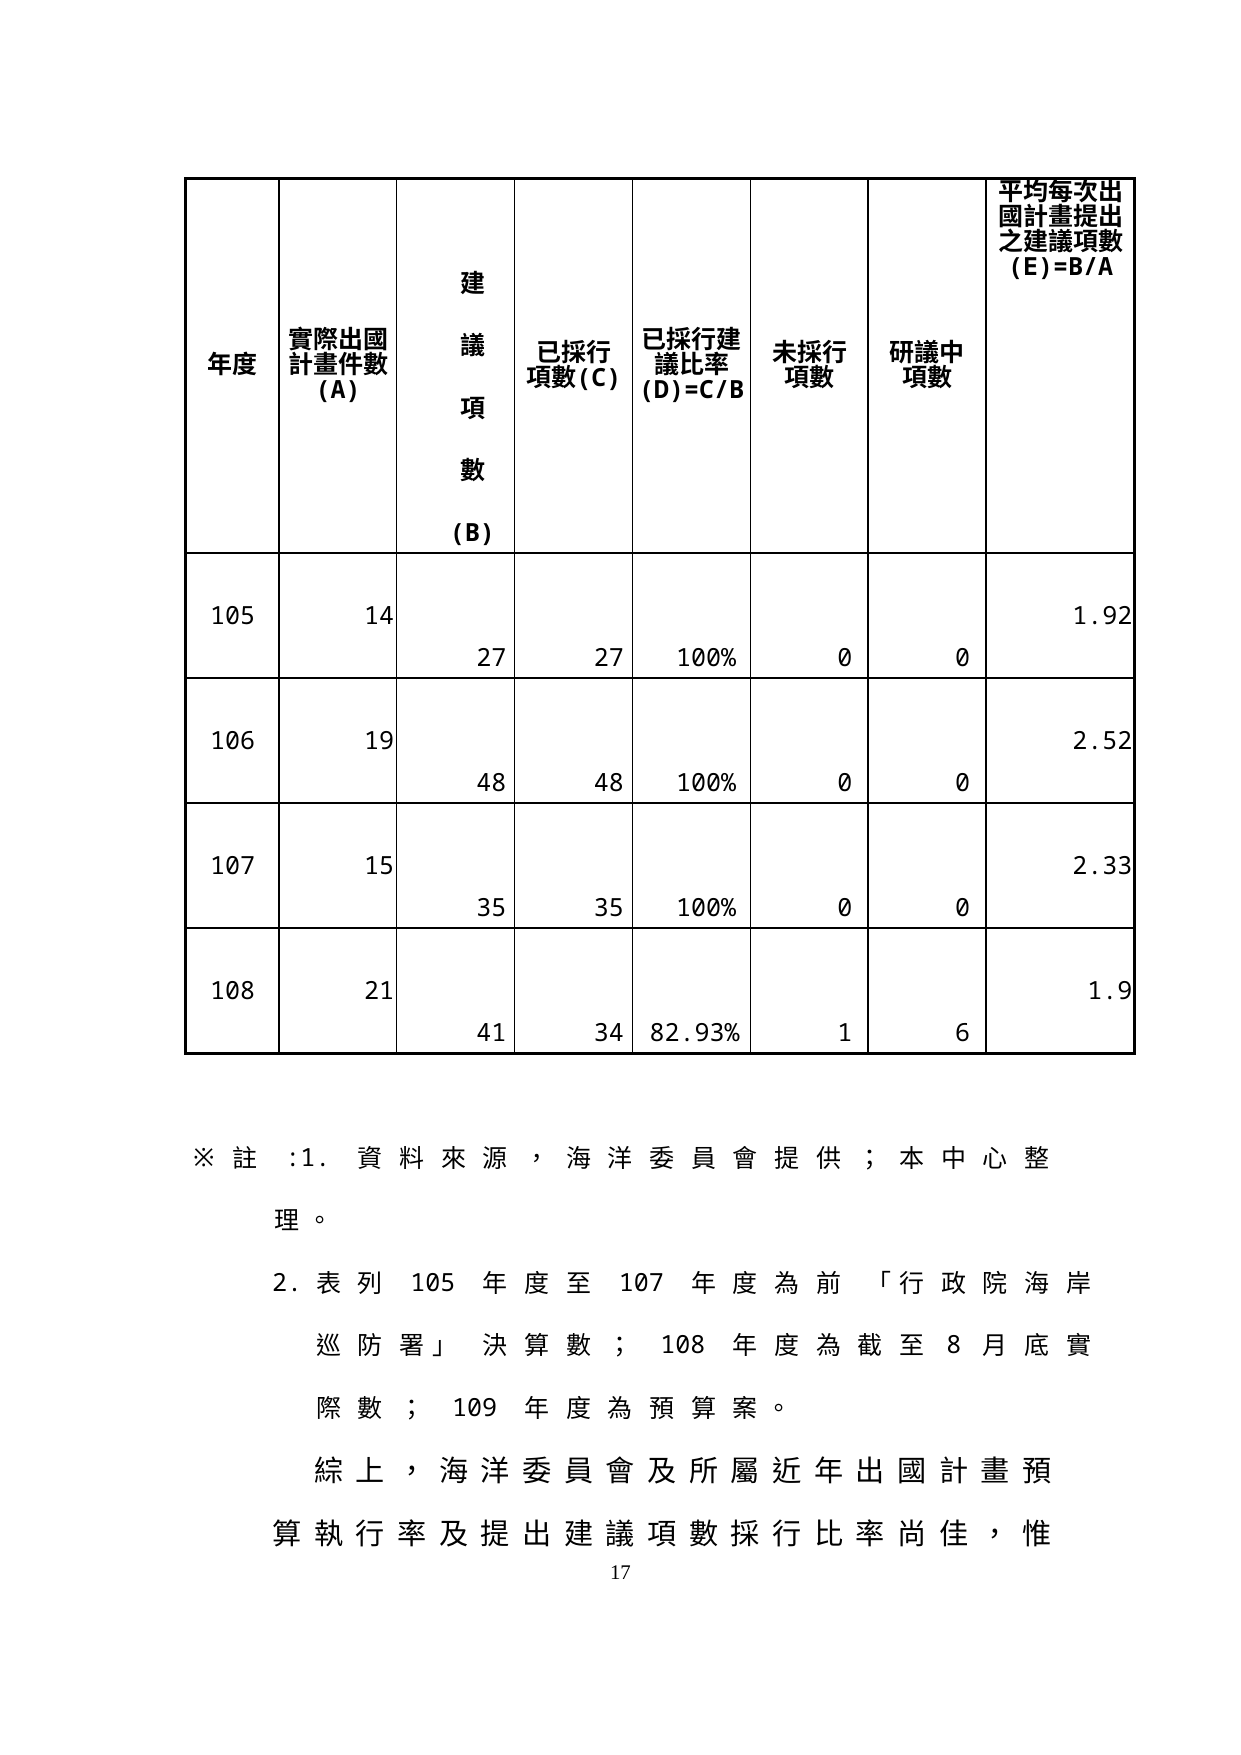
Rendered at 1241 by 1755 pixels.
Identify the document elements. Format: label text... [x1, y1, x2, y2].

table_cell 27 [397, 554, 514, 677]
table_header 已採行建議比率(D)=C/B [633, 180, 750, 552]
table_cell 0 [751, 554, 867, 677]
text 2.表列105年度至107年度為前「行政院海岸巡防署」決算數；108年度為截至8月底實際數；109年度為預算案。 [245, 1240, 1121, 1427]
table_cell 48 [397, 679, 514, 802]
table_cell 2.52 [987, 679, 1133, 802]
table_cell 108 [187, 929, 278, 1052]
table_cell 82.93% [633, 929, 750, 1052]
table_cell 0 [751, 679, 867, 802]
table_header 年度 [187, 180, 278, 552]
table_header 建議項數(B) [397, 180, 514, 552]
text 綜上，海洋委員會及所屬近年出國計畫預算執行率及提出建議項數採行比率尚佳，惟 [242, 1427, 1058, 1552]
table_cell 100% [633, 554, 750, 677]
table_cell 0 [869, 554, 985, 677]
table_cell 0 [869, 679, 985, 802]
table_cell 14 [280, 554, 396, 677]
table_header 已採行 項數(C) [515, 180, 632, 552]
table_cell 106 [187, 679, 278, 802]
table_cell 0 [869, 804, 985, 927]
table_cell 105 [187, 554, 278, 677]
table_cell 15 [280, 804, 396, 927]
table_header 未採行 項數 [751, 180, 867, 552]
table_cell 100% [633, 679, 750, 802]
table_cell 35 [397, 804, 514, 927]
table_cell 107 [187, 804, 278, 927]
table_cell 1.92 [987, 554, 1133, 677]
table_cell 0 [751, 804, 867, 927]
table_cell 100% [633, 804, 750, 927]
table_cell 2.33 [987, 804, 1133, 927]
text ※註:1.資料來源，海洋委員會提供；本中心整理。 [183, 1115, 1068, 1240]
table_cell 41 [397, 929, 514, 1052]
table_cell 19 [280, 679, 396, 802]
table_header 實際出國計畫件數(A) [280, 180, 396, 552]
table_header 研議中 項數 [869, 180, 985, 552]
table_cell 27 [515, 554, 632, 677]
table_header 平均每次出國計畫提出之建議項數(E)=B/A [987, 180, 1133, 552]
table_cell 35 [515, 804, 632, 927]
table_cell 1.9 [987, 929, 1133, 1052]
table_cell 21 [280, 929, 396, 1052]
table_cell 34 [515, 929, 632, 1052]
table_cell 48 [515, 679, 632, 802]
table_cell 6 [869, 929, 985, 1052]
table_cell 1 [751, 929, 867, 1052]
